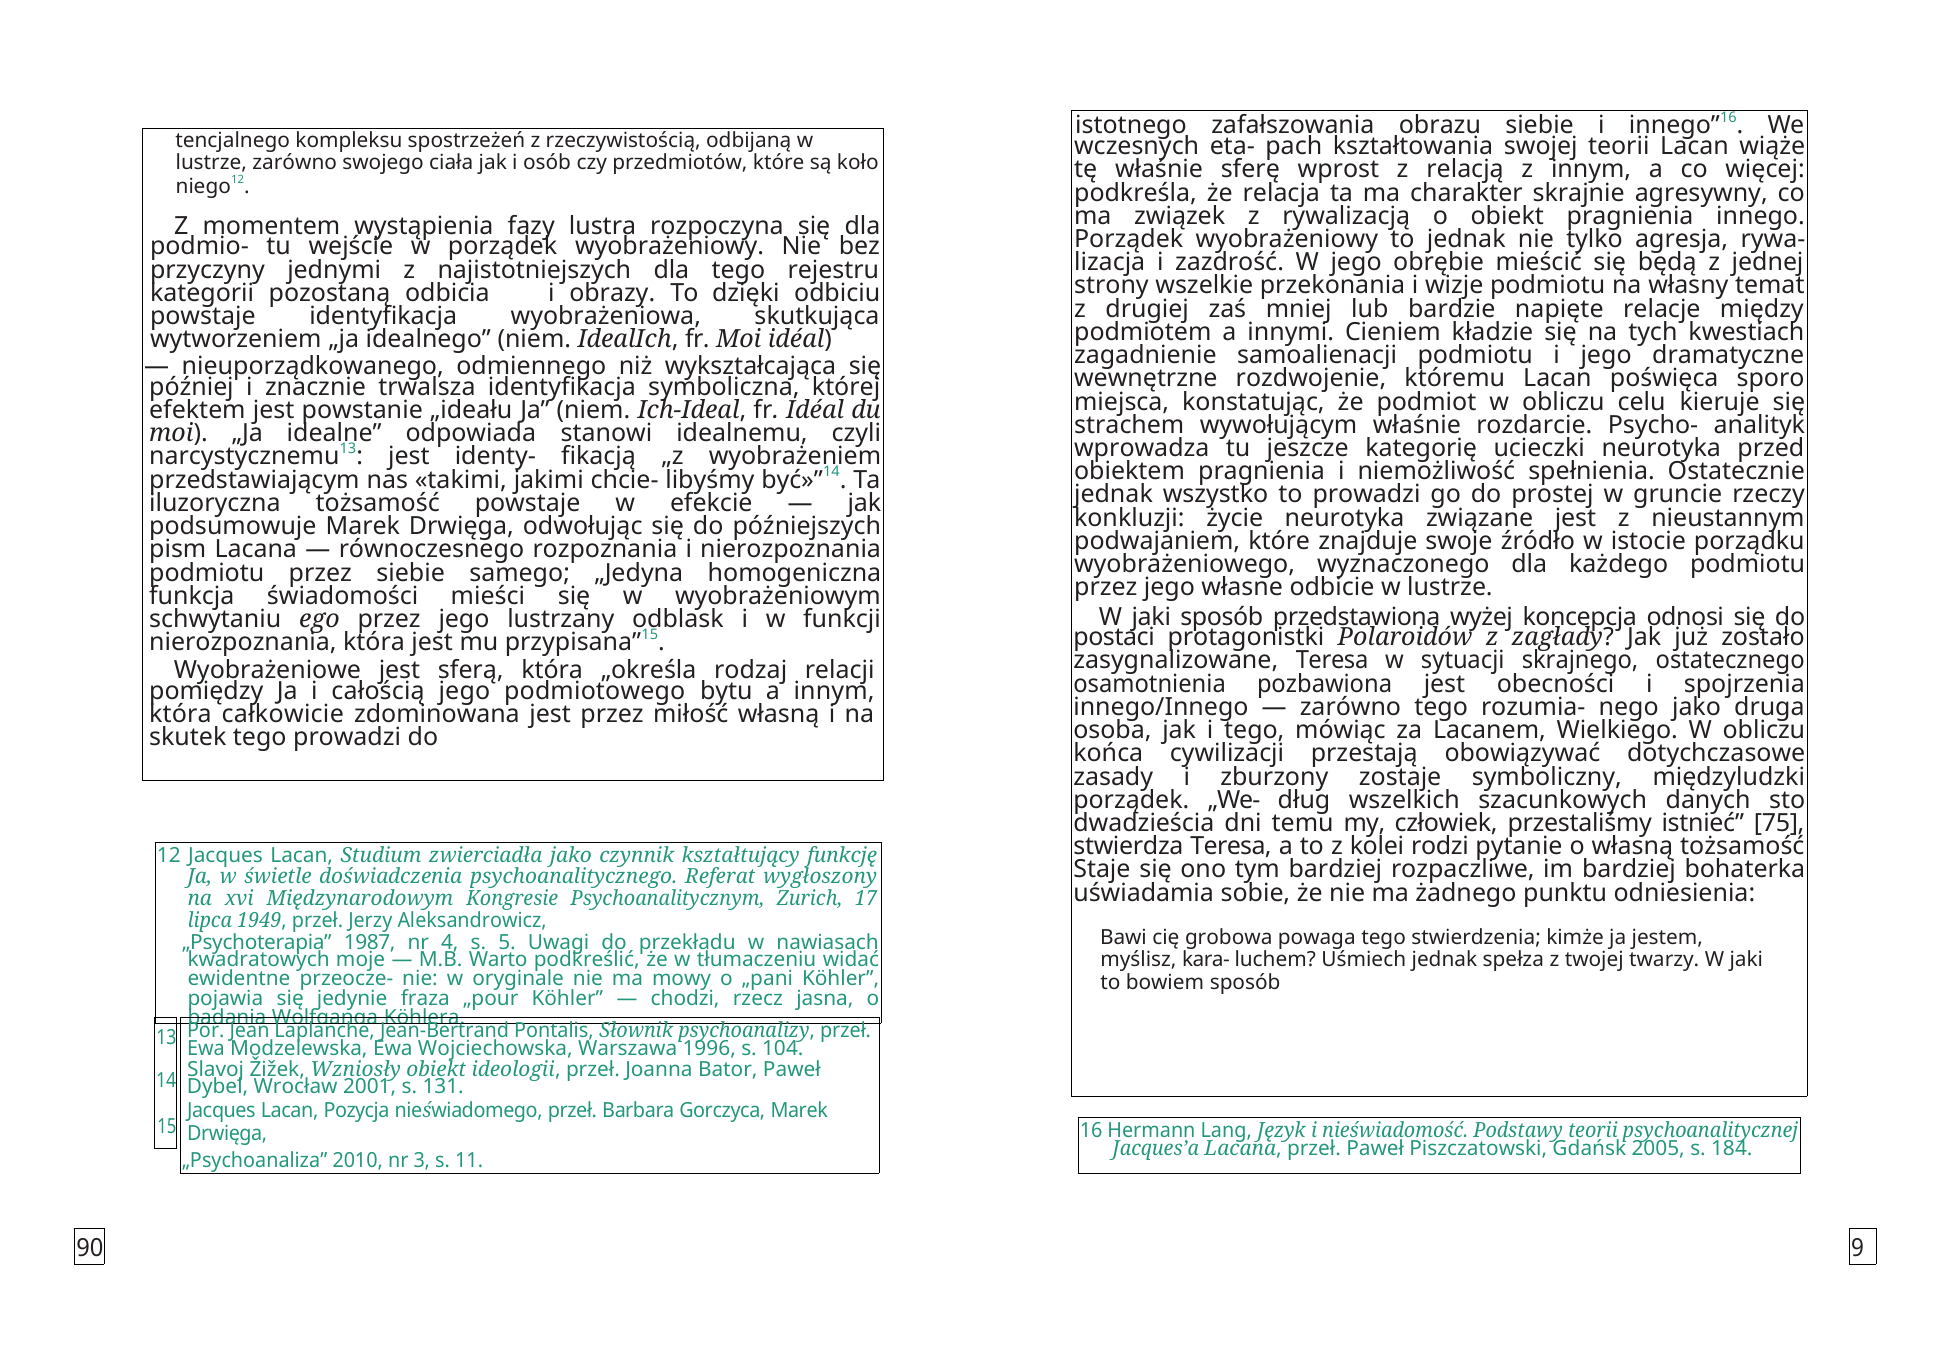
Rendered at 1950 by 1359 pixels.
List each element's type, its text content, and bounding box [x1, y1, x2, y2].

text Bawi cię grobowa powaga tego stwierdzenia; kimże ja jestem, myślisz, kara- luchem? Uśmiech jednak spełza z twojej twarzy. W jaki to bowiem sposób [1100, 926, 1780, 995]
text W jaki sposób przedstawiona wyżej koncepcja odnosi się do postaci protagonistki Polaroidów z zagłady? Jak już zostało zasygnalizowane, Teresa w sytuacji skrajnego, ostatecznego osamotnienia pozbawiona jest obecności i spojrzenia innego/Innego — zarówno tego rozumia- nego jako druga osoba, jak i tego, mówiąc za Lacanem, Wielkiego. W obliczu końca cywilizacji przestają obowiązywać dotychczasowe zasady i zburzony zostaje symboliczny, międzyludzki porządek. „We- dług wszelkich szacunkowych danych sto dwadzieścia dni temu my, człowiek, przestaliśmy istnieć” [75], stwierdza Teresa, a to z kolei rodzi pytanie o własną tożsamość Staje się ono tym bardziej rozpaczliwe, im bardziej bohaterka uświadamia sobie, że nie ma żadnego punktu odniesienia: [1073, 606, 1805, 908]
text — nieuporządkowanego, odmiennego niż wykształcająca się później i znacznie trwalsza identyfikacja symboliczna, której efektem jest powstanie „ideału Ja” (niem. Ich-Ideal, fr. Idéal du moi). „Ja idealne” odpowiada stanowi idealnemu, czyli narcystycznemu13: jest identy- fikacją „z wyobrażeniem przedstawiającym nas «takimi, jakimi chcie- libyśmy być»”14. Ta iluzoryczna tożsamość powstaje w efekcie — jak podsumowuje Marek Drwięga, odwołując się do późniejszych pism Lacana — równoczesnego rozpoznania i nierozpoznania podmiotu przez siebie samego; „Jedyna homogeniczna funkcja świadomości mieści się w wyobrażeniowym schwytaniu ego przez jego lustrzany odblask i w funkcji nierozpoznania, która jest mu przypisana”15. [144, 356, 881, 658]
text „Psychoanaliza” 2010, nr 3, s. 11. [182, 1145, 879, 1173]
text 13 [156, 1018, 176, 1051]
text 16 Hermann Lang, Język i nieświadomość. Podstawy teorii psychoanalitycznej Jacques’a Lacana, przeł. Paweł Piszczatowski, Gdańsk 2005, s. 184. [1079, 1122, 1800, 1161]
text tencjalnego kompleksu spostrzeżeń z rzeczywistością, odbijaną w lustrze, zarówno swojego ciała jak i osób czy przedmiotów, które są koło niego12. [175, 129, 883, 199]
text Z momentem wystąpienia fazy lustra rozpoczyna się dla podmio- tu wejście w porządek wyobrażeniowy. Nie bez przyczyny jednymi z najistotniejszych dla tego rejestru kategorii pozostaną odbicia i obrazy. To dzięki odbiciu powstaje identyfikacja wyobrażeniowa, skutkująca wytworzeniem „ja idealnego” (niem. IdealIch, fr. Moi idéal) [150, 216, 880, 355]
text 15 [157, 1107, 176, 1141]
text 91 [1851, 1229, 1876, 1264]
text 12 Jacques Lacan, Studium zwierciadła jako czynnik kształtujący funkcję Ja, w świetle doświadczenia psychoanalitycznego. Referat wygłoszony na xvi Międzynarodowym Kongresie Psychoanalitycznym, Zurich, 17 lipca 1949, przeł. Jerzy Aleksandrowicz, [157, 845, 877, 934]
text Jacques Lacan, Pozycja nieświadomego, przeł. Barbara Gorczyca, Marek Drwięga, [187, 1100, 879, 1145]
text Slavoj Žižek, Wzniosły obiekt ideologii, przeł. Joanna Bator, Paweł Dybel, Wrocław 2001, s. 131. [187, 1061, 879, 1100]
text Wyobrażeniowe jest sferą, która „określa rodzaj relacji pomiędzy Ja i całością jego podmiotowego bytu a innym, która całkowicie zdominowana jest przez miłość własną i na skutek tego prowadzi do [149, 660, 874, 753]
text Por. Jean Laplanche, Jean-Bertrand Pontalis, Słownik psychoanalizy, przeł. Ewa Modzelewska, Ewa Wojciechowska, Warszawa 1996, s. 104. [187, 1022, 879, 1061]
text „Psychoterapia” 1987, nr 4, s. 5. Uwagi do przekładu w nawiasach kwadratowych moje — M.B. Warto podkreślić, że w tłumaczeniu widać ewidentne przeocze- nie: w oryginale nie ma mowy o „pani Köhler”, pojawia się jedynie fraza „pour Köhler” — chodzi, rzecz jasna, o badania Wolfganga Köhlera. [182, 934, 879, 1017]
text 90 [76, 1229, 104, 1264]
text 14 [156, 1065, 176, 1093]
text istotnego zafałszowania obrazu siebie i innego”16. We wczesnych eta- pach kształtowania swojej teorii Lacan wiąże tę właśnie sferę wprost z relacją z innym, a co więcej: podkreśla, że relacja ta ma charakter skrajnie agresywny, co ma związek z rywalizacją o obiekt pragnienia innego. Porządek wyobrażeniowy to jednak nie tylko agresja, rywa- lizacja i zazdrość. W jego obrębie mieścić się będą z jednej strony wszelkie przekonania i wizje podmiotu na własny temat z drugiej zaś mniej lub bardzie napięte relacje między podmiotem a innymi. Cieniem kładzie się na tych kwestiach zagadnienie samoalienacji podmiotu i jego dramatyczne wewnętrzne rozdwojenie, któremu Lacan poświęca sporo miejsca, konstatując, że podmiot w obliczu celu kieruje się strachem wywołującym właśnie rozdarcie. Psycho- analityk wprowadza tu jeszcze kategorię ucieczki neurotyka przed obiektem pragnienia i niemożliwość spełnienia. Ostatecznie jednak wszystko to prowadzi go do prostej w gruncie rzeczy konkluzji: życie neurotyka związane jest z nieustannym podwajaniem, które znajduje swoje źródło w istocie porządku wyobrażeniowego, wyznaczonego dla każdego podmiotu przez jego własne odbicie w lustrze. [1074, 115, 1805, 603]
